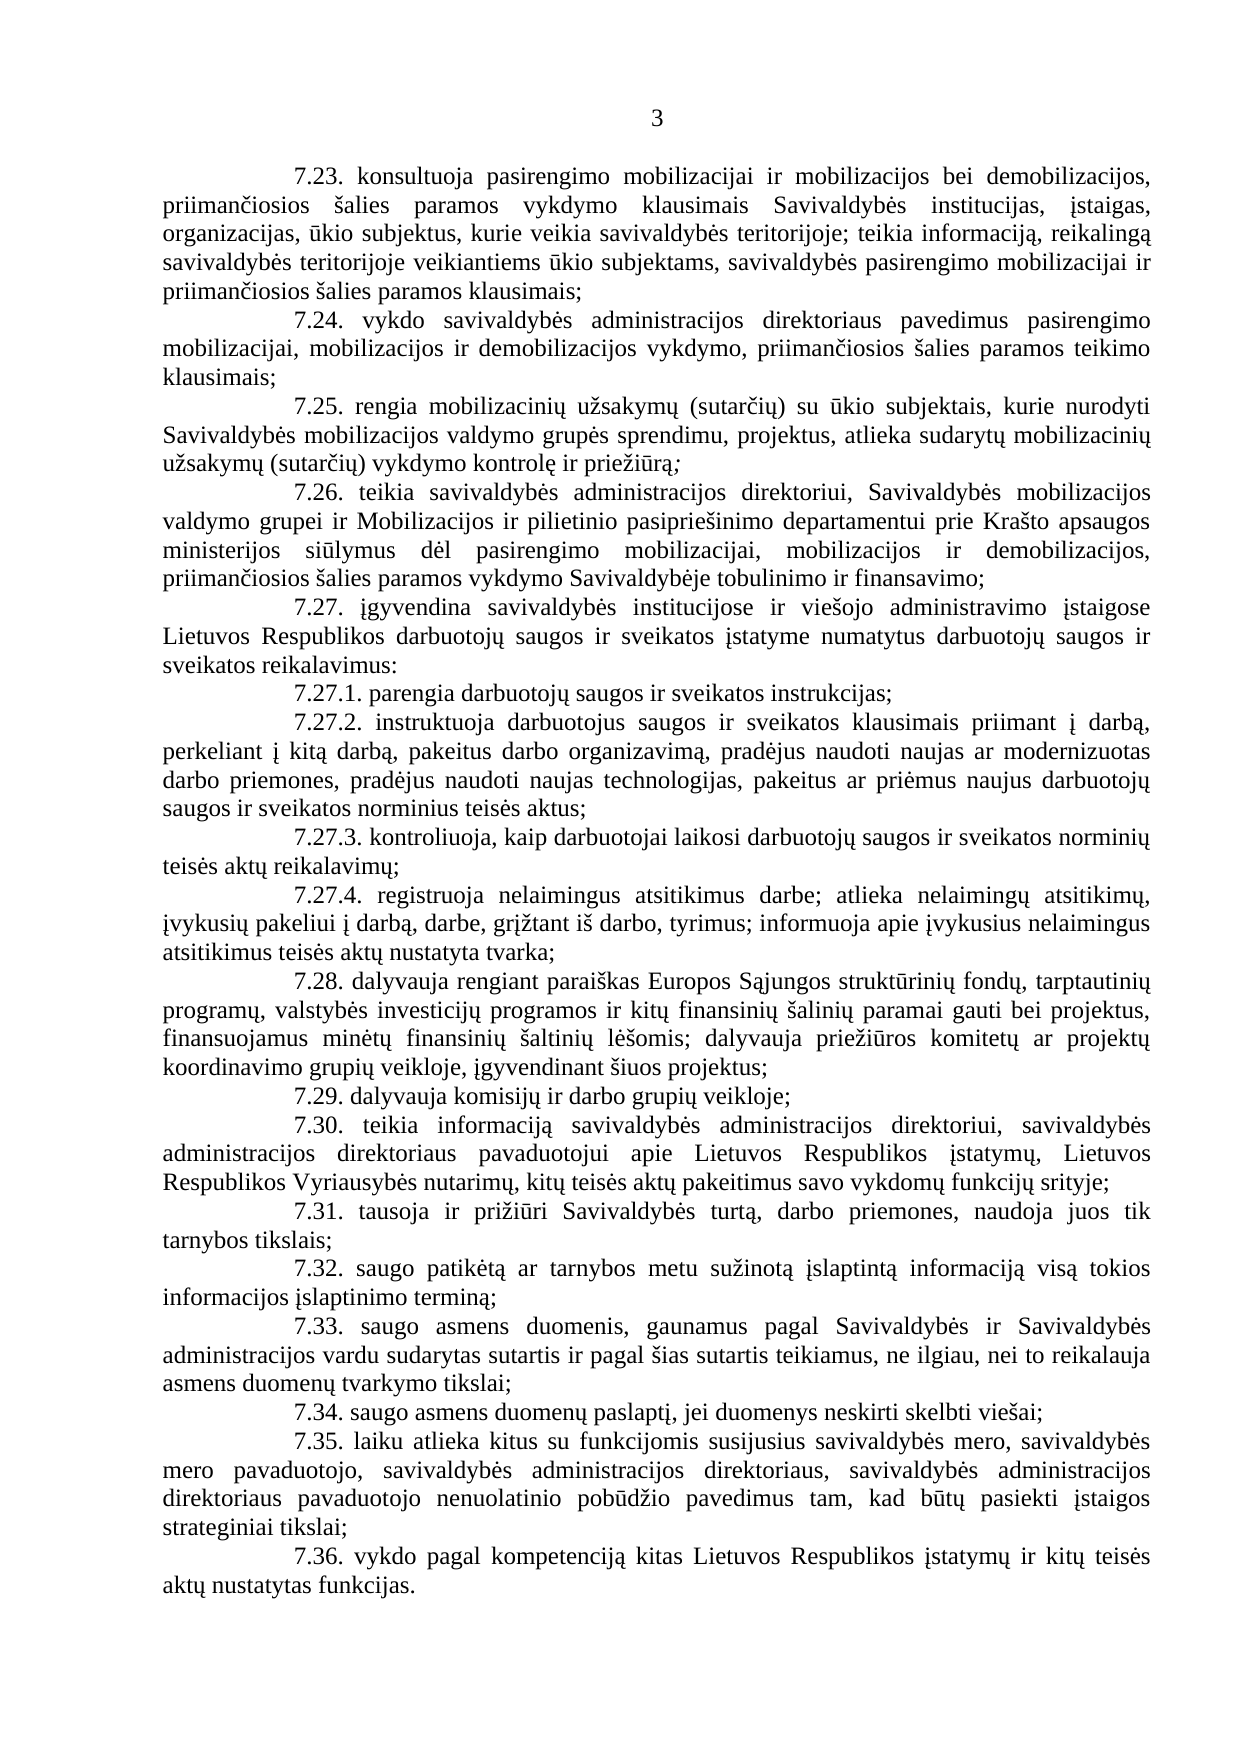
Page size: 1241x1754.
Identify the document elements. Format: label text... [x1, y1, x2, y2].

text 7.27.1. parengia darbuotojų saugos ir sveikatos instrukcijas; [162, 678, 1152, 707]
text 7.32. saugo patikėtą ar tarnybos metu sužinotą įslaptintą informaciją visą tokios informacijos įslaptinimo terminą; [162, 1253, 1152, 1311]
text 7.25. rengia mobilizacinių užsakymų (sutarčių) su ūkio subjektais, kurie nurodyti Savivaldybės mobilizacijos valdymo grupės sprendimu, projektus, atlieka sudarytų mobilizacinių užsakymų (sutarčių) vykdymo kontrolę ir priežiūrą; [162, 391, 1152, 477]
text 7.35. laiku atlieka kitus su funkcijomis susijusius savivaldybės mero, savivaldybės mero pavaduotojo, savivaldybės administracijos direktoriaus, savivaldybės administracijos direktoriaus pavaduotojo nenuolatinio pobūdžio pavedimus tam, kad būtų pasiekti įstaigos strateginiai tikslai; [162, 1426, 1152, 1541]
text 7.26. teikia savivaldybės administracijos direktoriui, Savivaldybės mobilizacijos valdymo grupei ir Mobilizacijos ir pilietinio pasipriešinimo departamentui prie Krašto apsaugos ministerijos siūlymus dėl pasirengimo mobilizacijai, mobilizacijos ir demobilizacijos, priimančiosios šalies paramos vykdymo Savivaldybėje tobulinimo ir finansavimo; [162, 477, 1152, 592]
text 7.27.3. kontroliuoja, kaip darbuotojai laikosi darbuotojų saugos ir sveikatos norminių teisės aktų reikalavimų; [162, 822, 1152, 880]
text 7.36. vykdo pagal kompetenciją kitas Lietuvos Respublikos įstatymų ir kitų teisės aktų nustatytas funkcijas. [162, 1541, 1152, 1598]
text 7.30. teikia informaciją savivaldybės administracijos direktoriui, savivaldybės administracijos direktoriaus pavaduotojui apie Lietuvos Respublikos įstatymų, Lietuvos Respublikos Vyriausybės nutarimų, kitų teisės aktų pakeitimus savo vykdomų funkcijų srityje; [162, 1110, 1152, 1196]
text 7.29. dalyvauja komisijų ir darbo grupių veikloje; [162, 1081, 1152, 1110]
text 7.23. konsultuoja pasirengimo mobilizacijai ir mobilizacijos bei demobilizacijos, priimančiosios šalies paramos vykdymo klausimais Savivaldybės institucijas, įstaigas, organizacijas, ūkio subjektus, kurie veikia savivaldybės teritorijoje; teikia informaciją, reikalingą savivaldybės teritorijoje veikiantiems ūkio subjektams, savivaldybės pasirengimo mobilizacijai ir priimančiosios šalies paramos klausimais; [162, 161, 1152, 305]
text 7.27. įgyvendina savivaldybės institucijose ir viešojo administravimo įstaigose Lietuvos Respublikos darbuotojų saugos ir sveikatos įstatyme numatytus darbuotojų saugos ir sveikatos reikalavimus: [162, 592, 1152, 678]
text 7.27.2. instruktuoja darbuotojus saugos ir sveikatos klausimais priimant į darbą, perkeliant į kitą darbą, pakeitus darbo organizavimą, pradėjus naudoti naujas ar modernizuotas darbo priemones, pradėjus naudoti naujas technologijas, pakeitus ar priėmus naujus darbuotojų saugos ir sveikatos norminius teisės aktus; [162, 707, 1152, 822]
text 7.31. tausoja ir prižiūri Savivaldybės turtą, darbo priemones, naudoja juos tik tarnybos tikslais; [162, 1196, 1152, 1253]
text 7.24. vykdo savivaldybės administracijos direktoriaus pavedimus pasirengimo mobilizacijai, mobilizacijos ir demobilizacijos vykdymo, priimančiosios šalies paramos teikimo klausimais; [162, 305, 1152, 391]
text 7.27.4. registruoja nelaimingus atsitikimus darbe; atlieka nelaimingų atsitikimų, įvykusių pakeliui į darbą, darbe, grįžtant iš darbo, tyrimus; informuoja apie įvykusius nelaimingus atsitikimus teisės aktų nustatyta tvarka; [162, 880, 1152, 966]
text 7.33. saugo asmens duomenis, gaunamus pagal Savivaldybės ir Savivaldybės administracijos vardu sudarytas sutartis ir pagal šias sutartis teikiamus, ne ilgiau, nei to reikalauja asmens duomenų tvarkymo tikslai; [162, 1311, 1152, 1397]
text 7.34. saugo asmens duomenų paslaptį, jei duomenys neskirti skelbti viešai; [162, 1397, 1152, 1426]
text 7.28. dalyvauja rengiant paraiškas Europos Sąjungos struktūrinių fondų, tarptautinių programų, valstybės investicijų programos ir kitų finansinių šalinių paramai gauti bei projektus, finansuojamus minėtų finansinių šaltinių lėšomis; dalyvauja priežiūros komitetų ar projektų koordinavimo grupių veikloje, įgyvendinant šiuos projektus; [162, 966, 1152, 1081]
